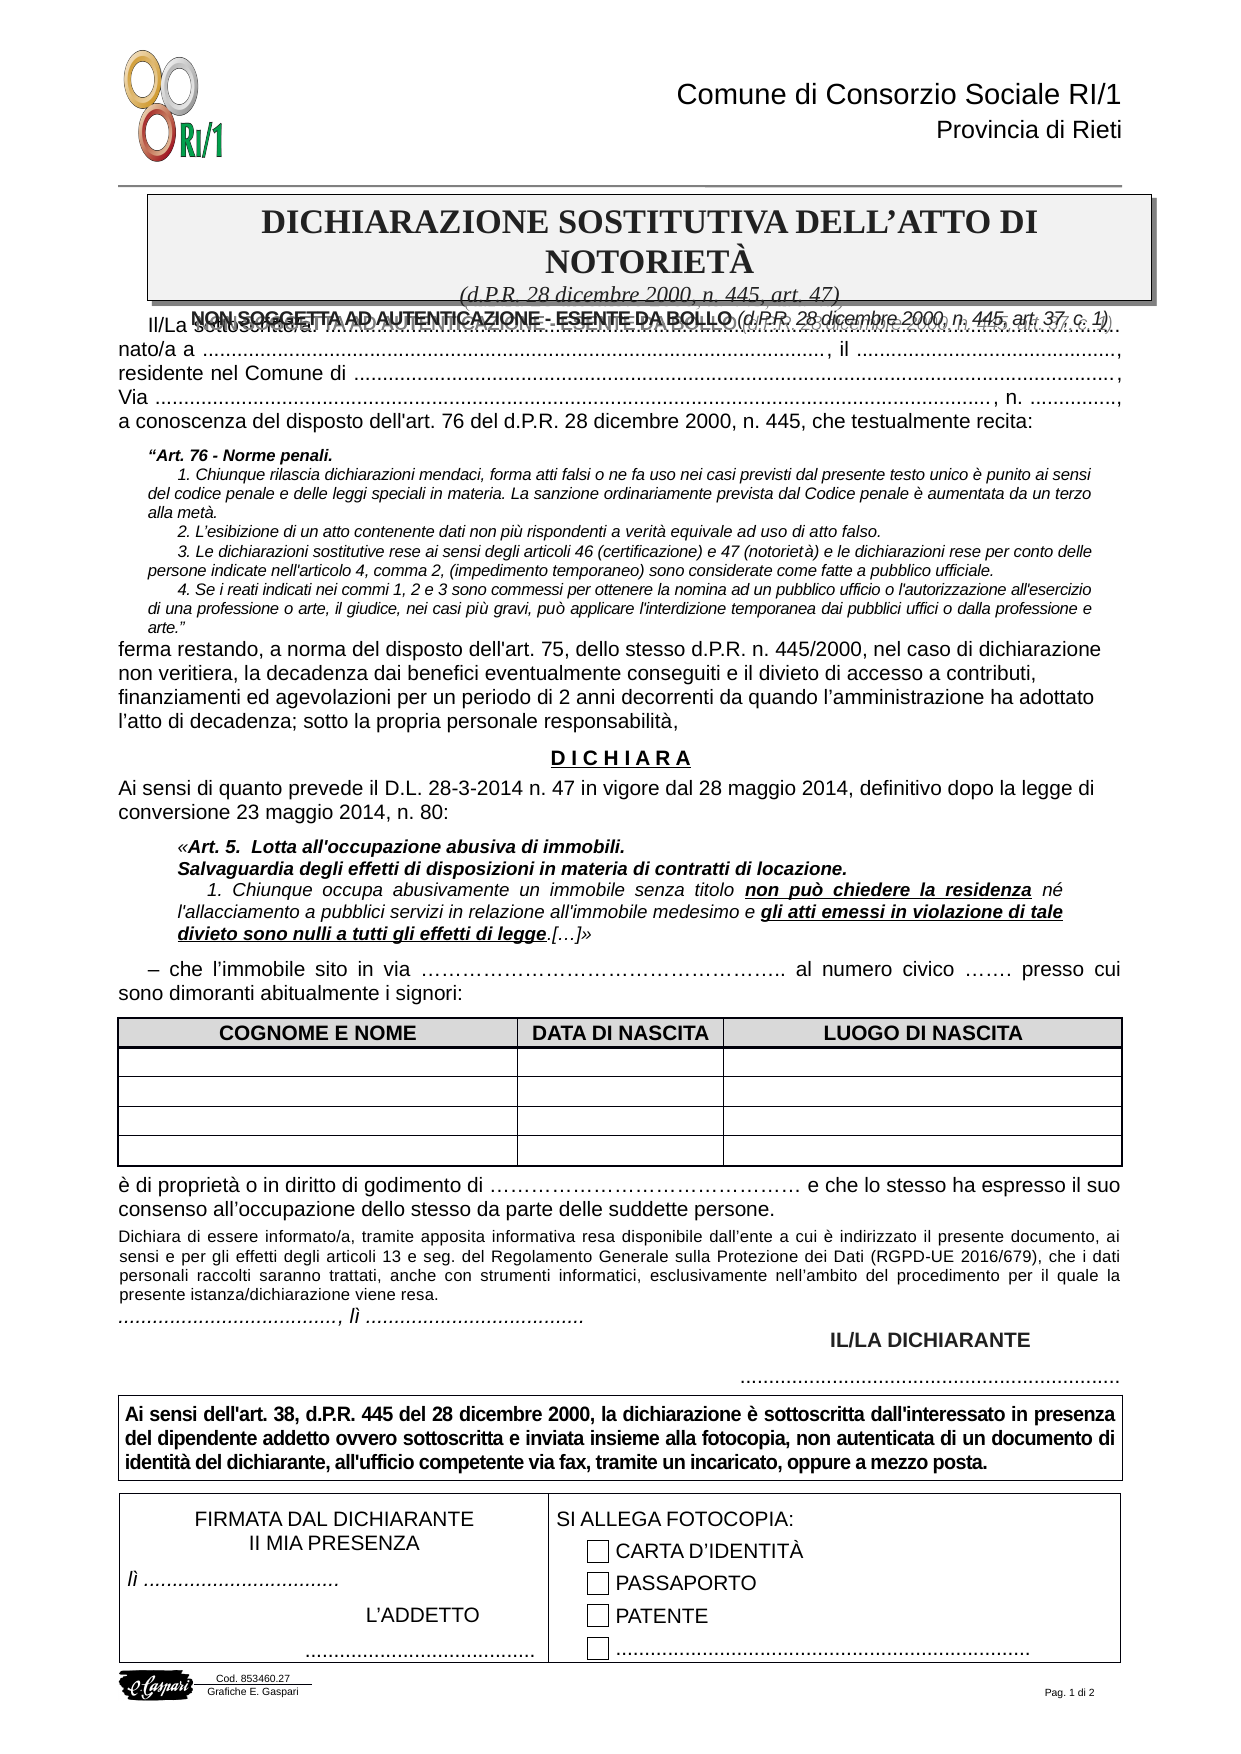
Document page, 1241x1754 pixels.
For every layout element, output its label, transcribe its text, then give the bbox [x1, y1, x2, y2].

table_header Ai sensi dell'art. 38, d.P.R. 445 del 28 dicembre 2000, la dichiarazione è sottoscritta dall'interessato in presenza del dipendente addetto ovvero sottoscritta e inviata insieme alla fotocopia, non autenticata di un documento di identità del dichiarante, all'ufficio competente via fax, tramite un incaricato, oppure a mezzo posta. [119, 1396, 1122, 1480]
table_header FIRMATA DAL DICHIARANTE II MIA PRESENZA lì .................................. L’ADDETTO ........................................ [120, 1494, 548, 1662]
table_cell [518, 1107, 723, 1135]
table_cell [518, 1077, 723, 1106]
text IL/LA DICHIARANTE [738, 1328, 1122, 1352]
table_cell [724, 1136, 1121, 1165]
table_header DATA DI NASCITA [518, 1019, 723, 1046]
text «Art. 5. Lotta all'occupazione abusiva di immobili. [177, 836, 1063, 858]
list 1. Chiunque occupa abusivamente un immobile senza titolo non può chiedere la residenza né l'allacciamento a pubblici servizi in relazione all'immobile medesimo e gli atti emessi in violazione di tale divieto sono nulli a tutti gli effetti di legge.[…]» [177, 879, 1063, 944]
text Il/La sottoscritto/a. .......................................................................................................................................... nato/a a ............................................................................................................, il ............................................., residente nel Comune di ...................................................................................................................................., Via ................................................................................................................................................., n. ..............., a conoscenza del disposto dell'art. 76 del d.P.R. 28 dicembre 2000, n. 445, che testualmente recita: [118, 313, 1122, 433]
text – che l’immobile sito in via …………………………………………….. al numero civico ……. presso cui sono dimoranti abitualmente i signori: [118, 956, 1122, 1004]
table_header SI ALLEGA FOTOCOPIA: CARTA D’IDENTITÀ PASSAPORTO PATENTE ........................................................................ [549, 1494, 1120, 1662]
picture [118, 1669, 194, 1701]
text “Art. 76 - Norme penali. [148, 446, 1093, 465]
table_header LUOGO DI NASCITA [724, 1019, 1121, 1046]
table_cell [119, 1136, 517, 1165]
text è di proprietà o in diritto di godimento di ……………………………………… e che lo stesso ha espresso il suo consenso all’occupazione dello stesso da parte delle suddette persone. [118, 1173, 1122, 1221]
text Ai sensi di quanto prevede il D.L. 28-3-2014 n. 47 in vigore dal 28 maggio 2014, definitivo dopo la legge di conversione 23 maggio 2014, n. 80: [118, 776, 1122, 824]
picture [122, 46, 224, 178]
table_cell [119, 1077, 517, 1106]
text 3. Le dichiarazioni sostitutive rese ai sensi degli articoli 46 (certificazione) e 47 (notorietà) e le dichiarazioni rese per conto delle persone indicate nell'articolo 4, comma 2, (impedimento temporaneo) sono considerate come fatte a pubblico ufficiale. [148, 541, 1093, 580]
table_cell [119, 1107, 517, 1135]
text Provincia di Rieti [224, 115, 1122, 144]
text ferma restando, a norma del disposto dell'art. 75, dello stesso d.P.R. n. 445/2000, nel caso di dichiarazione non veritiera, la decadenza dai benefici eventualmente conseguiti e il divieto di accesso a contributi, finanziamenti ed agevolazioni per un periodo di 2 anni decorrenti da quando l’amministrazione ha adottato l’atto di decadenza; sotto la propria personale responsabilità, [118, 637, 1122, 733]
table_cell [119, 1049, 517, 1076]
text 2. L’esibizione di un atto contenente dati non più rispondenti a verità equivale ad uso di atto falso. [148, 522, 1093, 541]
text Comune di Consorzio Sociale RI/1 [224, 77, 1122, 110]
table_cell [724, 1077, 1121, 1106]
table_cell [724, 1107, 1121, 1135]
text D I C H I A R A [119, 746, 1122, 769]
text Dichiara di essere informato/a, tramite apposita informativa resa disponibile dall’ente a cui è indirizzato il presente documento, ai sensi e per gli effetti degli articoli 13 e seg. del Regolamento Generale sulla Protezione dei Dati (RGPD-UE 2016/679), che i dati personali raccolti saranno trattati, anche con strumenti informatici, esclusivamente nell’ambito del procedimento per il quale la presente istanza/dichiarazione viene resa. [118, 1227, 1122, 1304]
text 4. Se i reati indicati nei commi 1, 2 e 3 sono commessi per ottenere la nomina ad un pubblico ufficio o l'autorizzazione all'esercizio di una professione o arte, il giudice, nei casi più gravi, può applicare l'interdizione temporanea dai pubblici uffici o dalla professione e arte.” [148, 580, 1093, 637]
text ......................................, lì ...................................... [118, 1304, 1122, 1328]
text 1. Chiunque rilascia dichiarazioni mendaci, forma atti falsi o ne fa uso nei casi previsti dal presente testo unico è punito ai sensi del codice penale e delle leggi speciali in materia. La sanzione ordinariamente prevista dal Codice penale è aumentata da un terzo alla metà. [148, 465, 1093, 522]
table_cell [518, 1136, 723, 1165]
table_cell [518, 1049, 723, 1076]
table_cell [724, 1049, 1121, 1076]
text .................................................................. [738, 1364, 1122, 1388]
text Salvaguardia degli effetti di disposizioni in materia di contratti di locazione. [177, 858, 1063, 879]
table_header COGNOME E NOME [119, 1019, 517, 1046]
